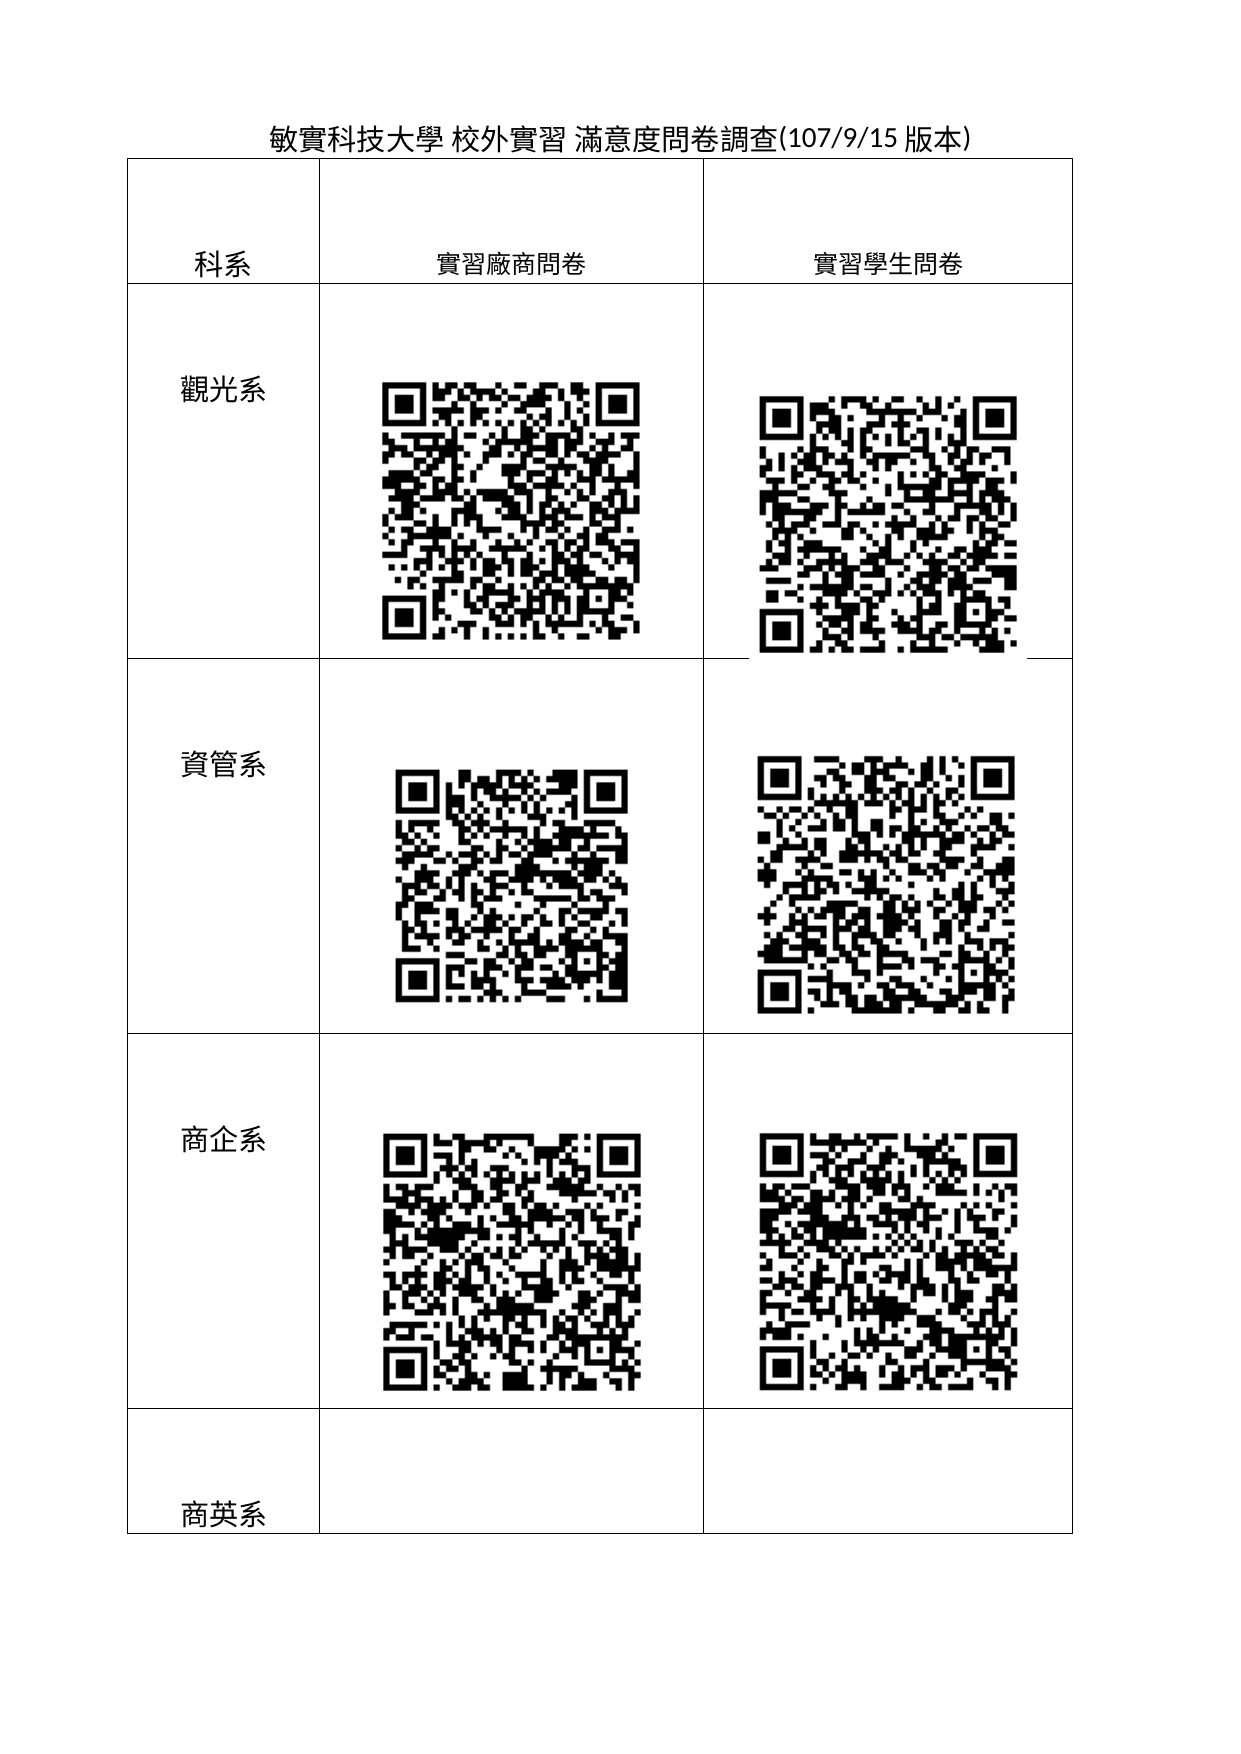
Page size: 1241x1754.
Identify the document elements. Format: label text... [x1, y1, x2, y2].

table_cell 資管系 [128, 659, 319, 1033]
table_cell [704, 659, 1072, 1033]
table_cell [704, 1409, 1072, 1533]
table_cell [320, 284, 703, 658]
table_header 科系 [128, 159, 319, 283]
table_header 實習學生問卷 [704, 159, 1072, 283]
table_cell 商企系 [128, 1034, 319, 1408]
table_cell [320, 659, 703, 1033]
text 敏實科技大學 校外實習 滿意度問卷調查(107/9/15版本) [187, 96, 1053, 158]
table_cell [320, 1409, 703, 1533]
table_cell [320, 1034, 703, 1408]
table_cell [704, 1034, 1072, 1408]
table_cell 商英系 [128, 1409, 319, 1533]
table_cell [704, 284, 1072, 658]
table_cell 觀光系 [128, 284, 319, 658]
table_header 實習廠商問卷 [320, 159, 703, 283]
